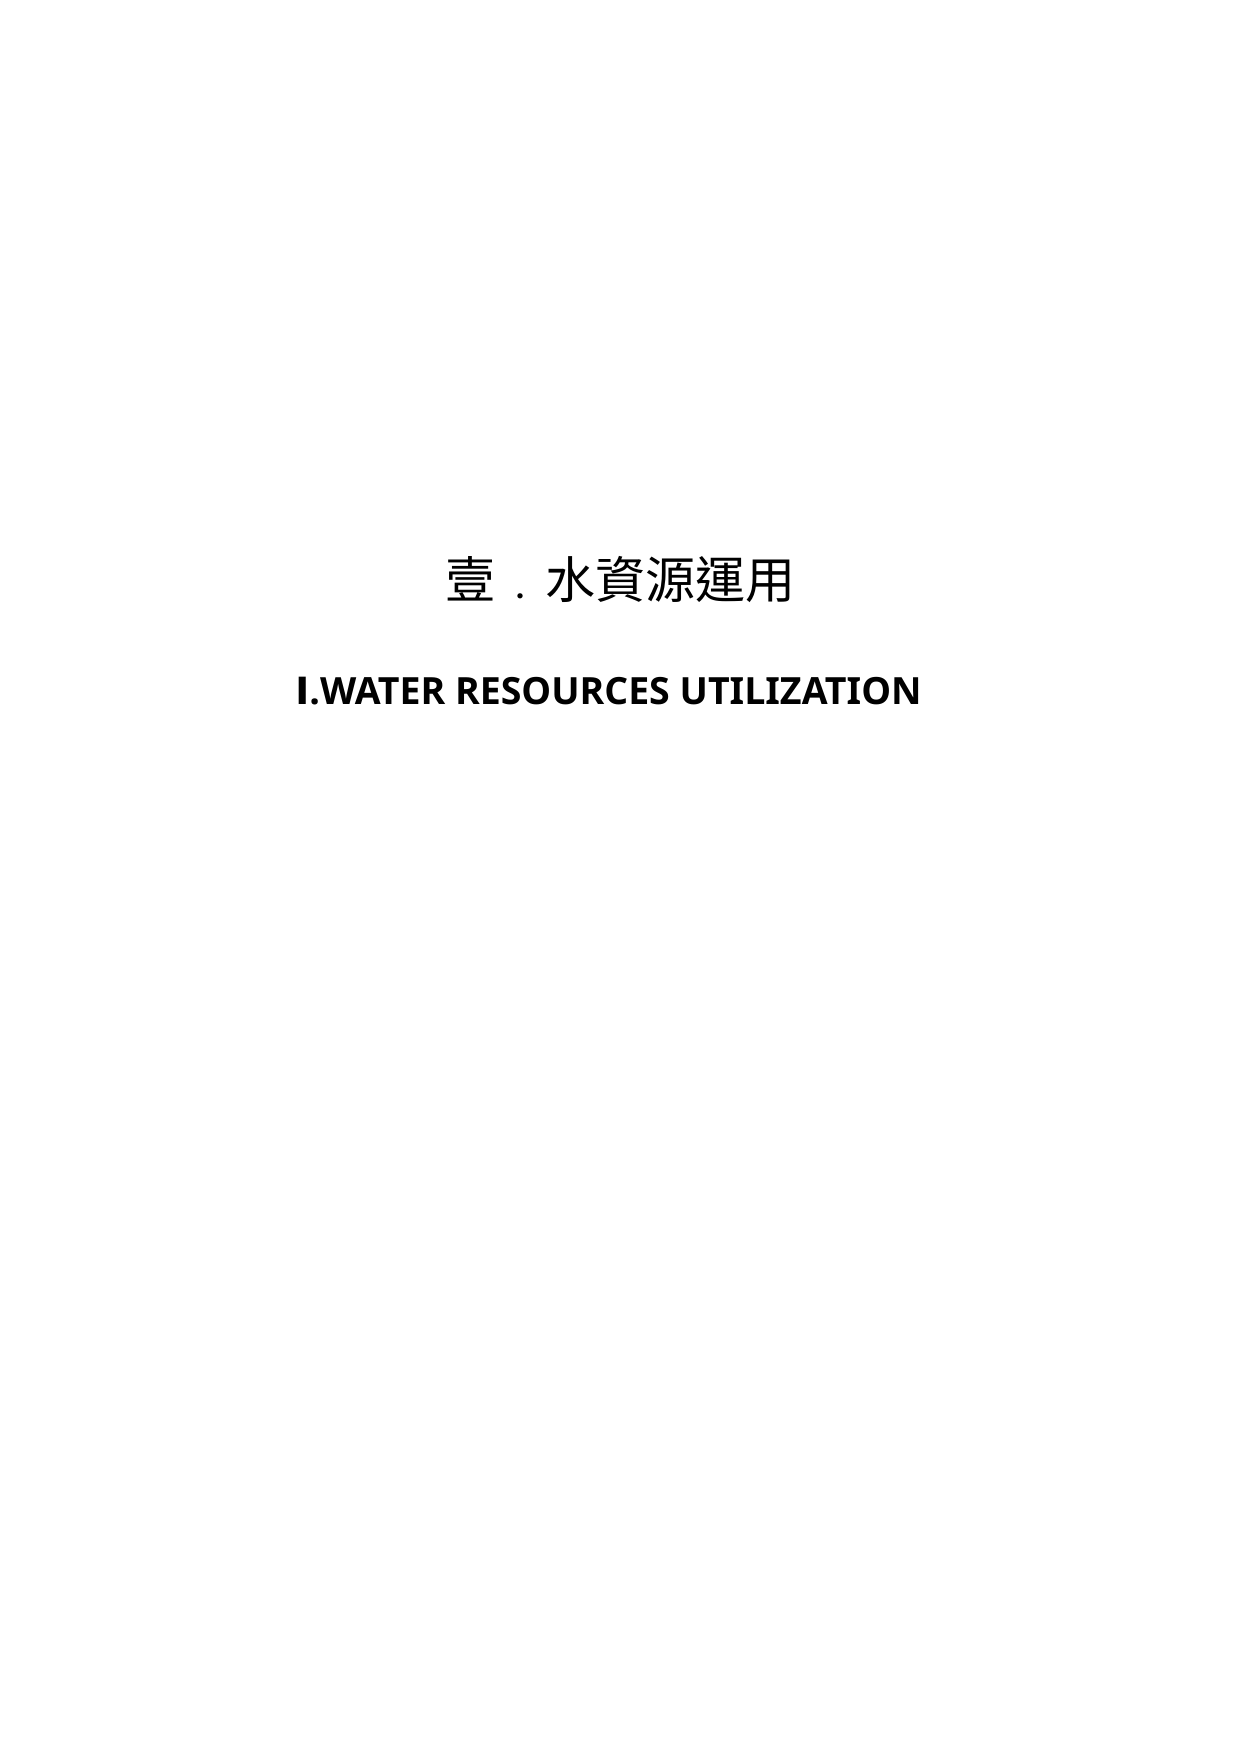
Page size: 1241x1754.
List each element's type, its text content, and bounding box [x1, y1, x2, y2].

text 壹﹒水資源運用 [187, 539, 1053, 614]
text Ⅰ.WATER RESOURCES UTILIZATION [187, 652, 1053, 727]
